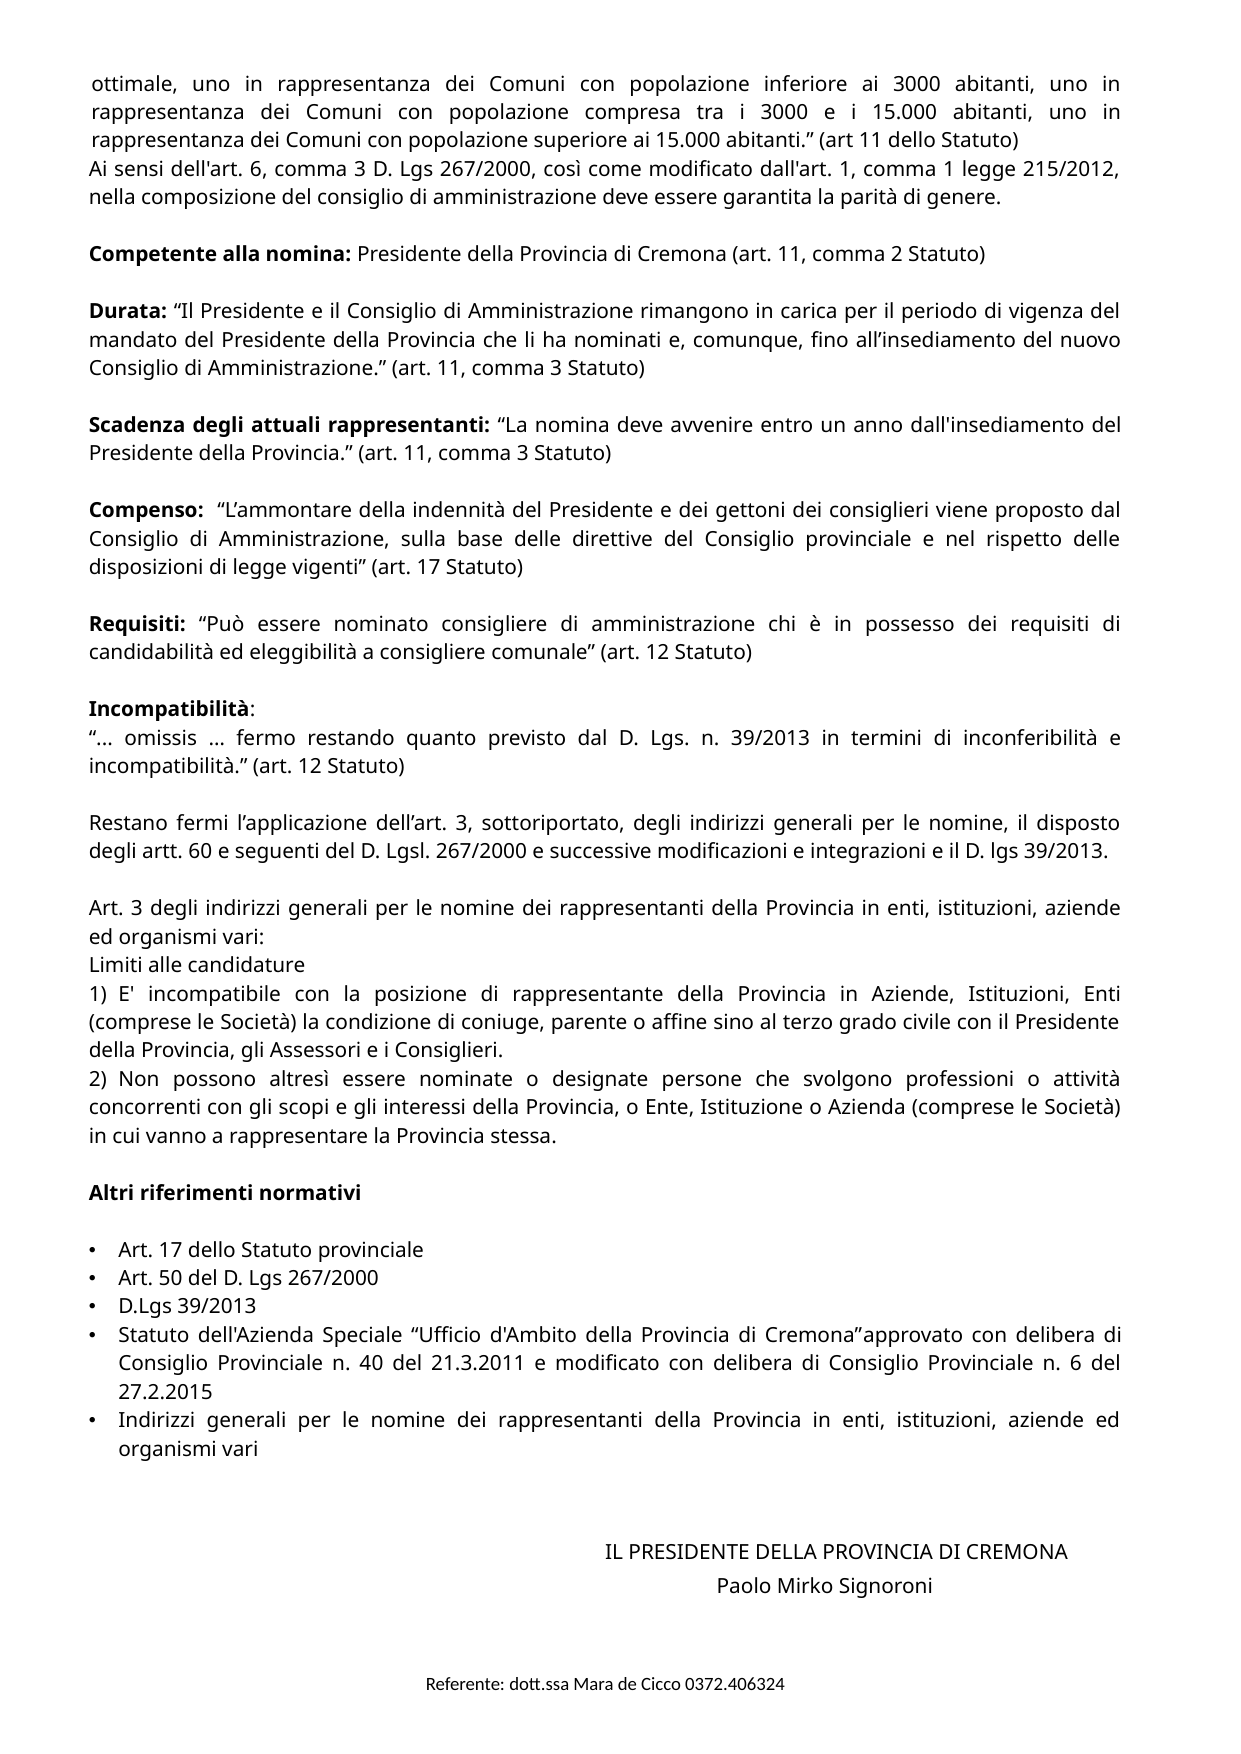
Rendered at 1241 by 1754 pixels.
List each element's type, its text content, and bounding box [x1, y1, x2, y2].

text Compenso: “L’ammontare della indennità del Presidente e dei gettoni dei consiglieri viene proposto dal Consiglio di Amministrazione, sulla base delle direttive del Consiglio provinciale e nel rispetto delle disposizioni di legge vigenti” (art. 17 Statuto) [88, 495, 1122, 581]
text “... omissis … fermo restando quanto previsto dal D. Lgs. n. 39/2013 in termini di inconferibilità e incompatibilità.” (art. 12 Statuto) [88, 723, 1122, 780]
text Altri riferimenti normativi [88, 1178, 1122, 1206]
text Scadenza degli attuali rappresentanti: “La nomina deve avvenire entro un anno dall'insediamento del Presidente della Provincia.” (art. 11, comma 3 Statuto) [88, 410, 1122, 467]
text IL PRESIDENTE DELLA PROVINCIA DI CREMONA [88, 1537, 1122, 1565]
text Restano fermi l’applicazione dell’art. 3, sottoriportato, degli indirizzi generali per le nomine, il disposto degli artt. 60 e seguenti del D. Lgsl. 267/2000 e successive modificazioni e integrazioni e il D. lgs 39/2013. [88, 808, 1122, 865]
list Statuto dell'Azienda Speciale “Ufficio d'Ambito della Provincia di Cremona”approvato con delibera di Consiglio Provinciale n. 40 del 21.3.2011 e modificato con delibera di Consiglio Provinciale n. 6 del 27.2.2015 [88, 1320, 1122, 1405]
list D.Lgs 39/2013 [88, 1292, 1122, 1320]
list Art. 17 dello Statuto provinciale [88, 1235, 1122, 1263]
text Art. 3 degli indirizzi generali per le nomine dei rappresentanti della Provincia in enti, istituzioni, aziende ed organismi vari: [88, 893, 1122, 950]
text Durata: “Il Presidente e il Consiglio di Amministrazione rimangono in carica per il periodo di vigenza del mandato del Presidente della Provincia che li ha nominati e, comunque, fino all’insediamento del nuovo Consiglio di Amministrazione.” (art. 11, comma 3 Statuto) [88, 296, 1122, 382]
list E' incompatibile con la posizione di rappresentante della Provincia in Aziende, Istituzioni, Enti (comprese le Società) la condizione di coniuge, parente o affine sino al terzo grado civile con il Presidente della Provincia, gli Assessori e i Consiglieri. [88, 979, 1122, 1064]
text Paolo Mirko Signoroni [88, 1571, 1122, 1600]
list Indirizzi generali per le nomine dei rappresentanti della Provincia in enti, istituzioni, aziende ed organismi vari [88, 1405, 1122, 1462]
text Incompatibilità: [88, 694, 1122, 723]
list Art. 50 del D. Lgs 267/2000 [88, 1263, 1122, 1292]
text Competente alla nomina: Presidente della Provincia di Cremona (art. 11, comma 2 Statuto) [88, 239, 1122, 268]
text Limiti alle candidature [88, 950, 1122, 979]
text Ai sensi dell'art. 6, comma 3 D. Lgs 267/2000, così come modificato dall'art. 1, comma 1 legge 215/2012, nella composizione del consiglio di amministrazione deve essere garantita la parità di genere. [88, 154, 1122, 211]
text ottimale, uno in rappresentanza dei Comuni con popolazione inferiore ai 3000 abitanti, uno in rappresentanza dei Comuni con popolazione compresa tra i 3000 e i 15.000 abitanti, uno in rappresentanza dei Comuni con popolazione superiore ai 15.000 abitanti.” (art 11 dello Statuto) [91, 69, 1122, 154]
text Requisiti: “Può essere nominato consigliere di amministrazione chi è in possesso dei requisiti di candidabilità ed eleggibilità a consigliere comunale” (art. 12 Statuto) [88, 609, 1122, 666]
list Non possono altresì essere nominate o designate persone che svolgono professioni o attività concorrenti con gli scopi e gli interessi della Provincia, o Ente, Istituzione o Azienda (comprese le Società) in cui vanno a rappresentare la Provincia stessa. [88, 1064, 1122, 1149]
